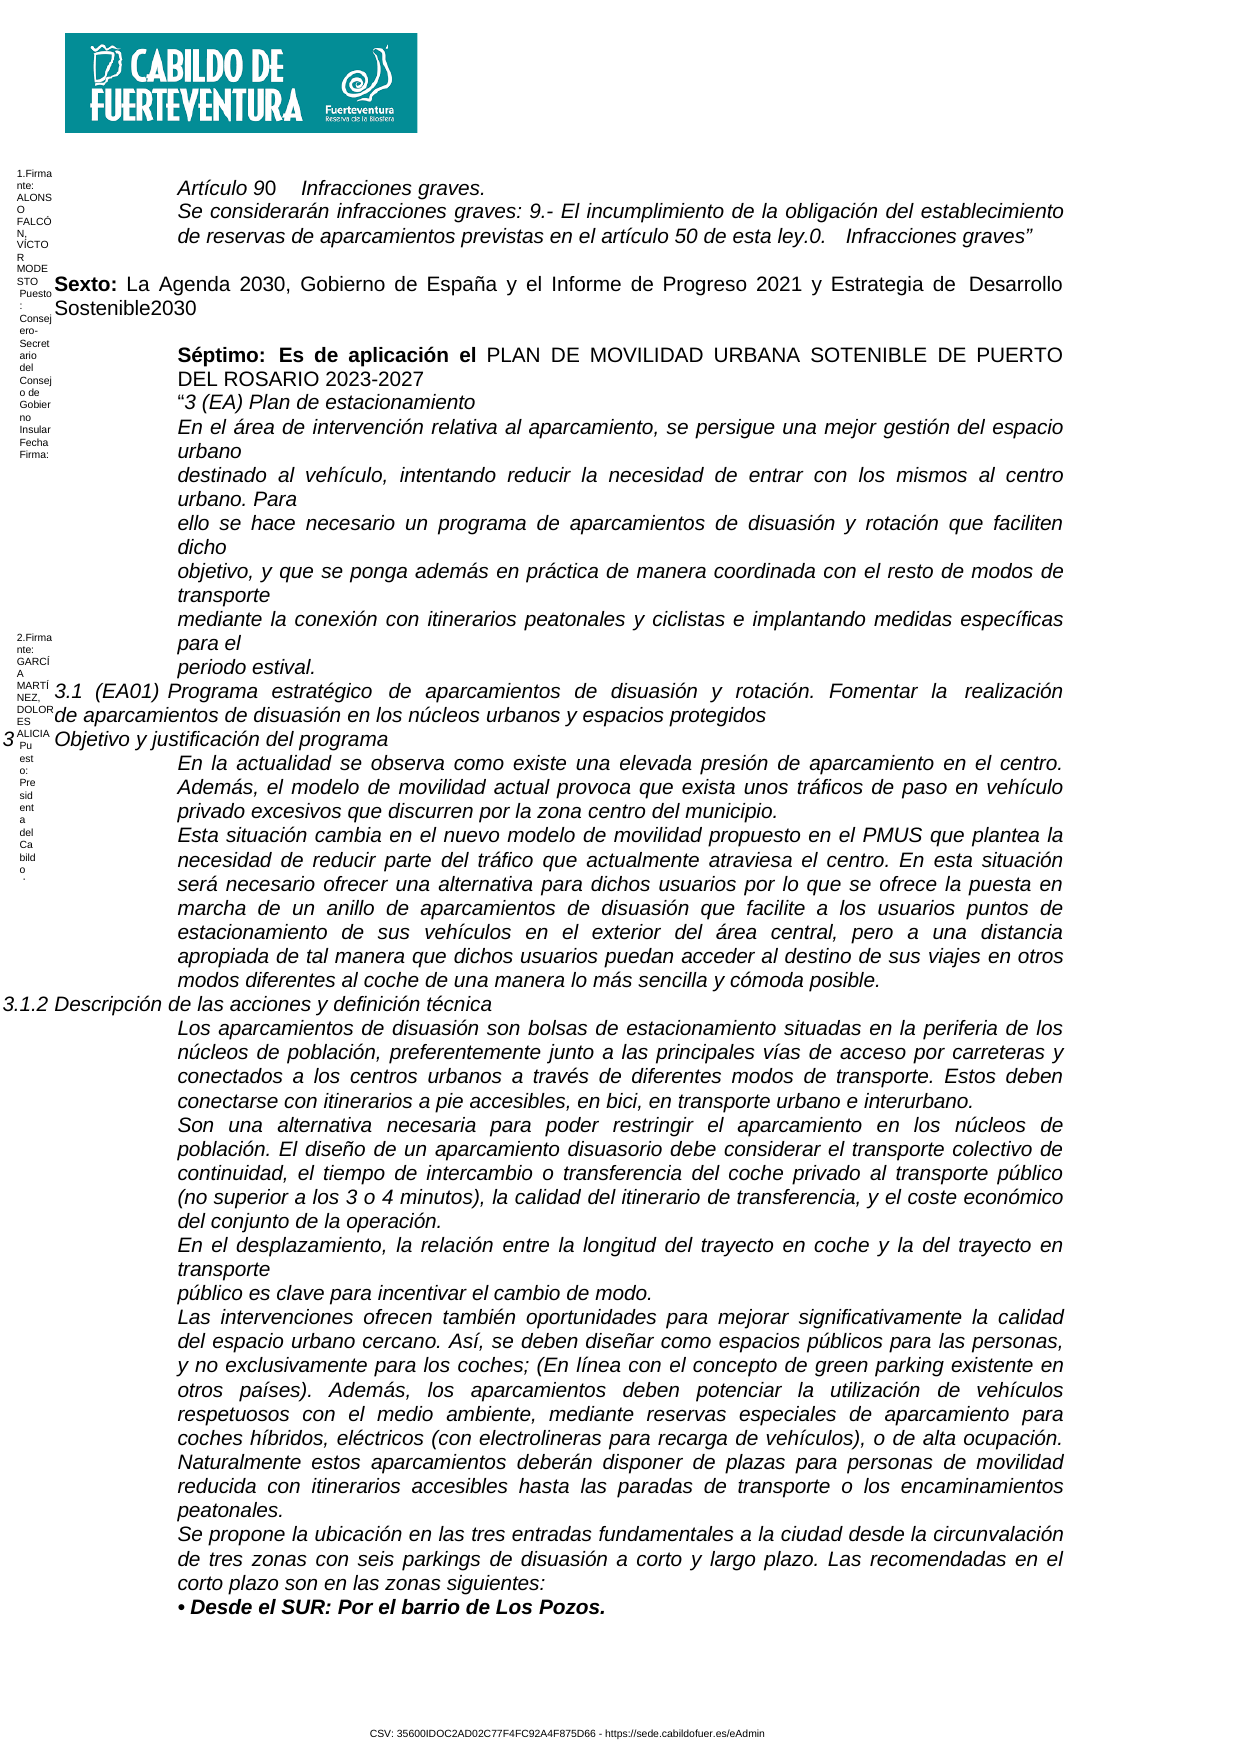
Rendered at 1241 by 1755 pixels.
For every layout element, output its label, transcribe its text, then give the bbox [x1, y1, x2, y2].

text 2.Firmante: GARCÍA MARTÍNEZ, DOLORES ALICIA [17, 631, 54, 739]
list Descripción de las acciones y definición técnica [2, 992, 1241, 1016]
text Artículo 90 Infracciones graves. [177, 175, 1241, 199]
text Puesto: Consejero-Secretario del Consejo de Gobierno Insular Fecha Firma: 25/03/2025 10:41:31 [19, 288, 52, 463]
text Se propone la ubicación en las tres entradas fundamentales a la ciudad desde la circunvalación de tres zonas con seis parkings de disuasión a corto y largo plazo. Las recomendadas en el corto plazo son en las zonas siguientes: [177, 1522, 1064, 1594]
text En la actualidad se observa como existe una elevada presión de aparcamiento en el centro. Además, el modelo de movilidad actual provoca que exista unos tráficos de paso en vehículo privado excesivos que discurren por la zona centro del municipio. [177, 751, 1064, 823]
list Desde el SUR: Por el barrio de Los Pozos. [177, 1595, 1241, 1619]
text Son una alternativa necesaria para poder restringir el aparcamiento en los núcleos de población. El diseño de un aparcamiento disuasorio debe considerar el transporte colectivo de continuidad, el tiempo de intercambio o transferencia del coche privado al transporte público (no superior a los 3 o 4 minutos), la calidad del itinerario de transferencia, y el coste económico del conjunto de la operación. [177, 1112, 1064, 1233]
text ello se hace necesario un programa de aparcamientos de disuasión y rotación que faciliten dicho [177, 511, 1064, 559]
text Las intervenciones ofrecen también oportunidades para mejorar significativamente la calidad del espacio urbano cercano. Así, se deben diseñar como espacios públicos para las personas, y no exclusivamente para los coches; (En línea con el concepto de green parking existente en otros países). Además, los aparcamientos deben potenciar la utilización de vehículos respetuosos con el medio ambiente, mediante reservas especiales de aparcamiento para coches híbridos, eléctricos (con electrolineras para recarga de vehículos), o de alta ocupación. Naturalmente estos aparcamientos deberán disponer de plazas para personas de movilidad reducida con itinerarios accesibles hasta las paradas de transporte o los encaminamientos peatonales. [177, 1305, 1064, 1522]
text Sexto: La Agenda 2030, Gobierno de España y el Informe de Progreso 2021 y Estrategia de Desarrollo Sostenible2030 [54, 272, 1064, 320]
list (EA01) Programa estratégico de aparcamientos de disuasión y rotación. Fomentar la realización de aparcamientos de disuasión en los núcleos urbanos y espacios protegidos [54, 679, 1064, 727]
text En el área de intervención relativa al aparcamiento, se persigue una mejor gestión del espacio urbano [177, 414, 1064, 463]
text 1.Firmante: ALONSO FALCÓN, VÍCTOR MODESTO [17, 167, 54, 287]
list Objetivo y justificación del programa [54, 727, 1241, 751]
text Puesto: Presidenta del Cabildo de Fuerteventura Fecha Firma: 25/03/2025 11:18:41 [19, 740, 36, 879]
text Se considerarán infracciones graves: 9.- El incumplimiento de la obligación del establecimiento de reservas de aparcamientos previstas en el artículo 50 de esta ley.0. Infracciones graves” [177, 199, 1064, 247]
text Séptimo: Es de aplicación el PLAN DE MOVILIDAD URBANA SOTENIBLE DE PUERTO DEL ROSARIO 2023-2027 [177, 343, 1064, 391]
text destinado al vehículo, intentando reducir la necesidad de entrar con los mismos al centro urbano. Para [177, 463, 1064, 511]
text periodo estival. [177, 655, 1241, 679]
text En el desplazamiento, la relación entre la longitud del trayecto en coche y la del trayecto en transporte [177, 1233, 1064, 1281]
text objetivo, y que se ponga además en práctica de manera coordinada con el resto de modos de transporte [177, 559, 1064, 607]
text mediante la conexión con itinerarios peatonales y ciclistas e implantando medidas específicas para el [177, 607, 1063, 655]
text público es clave para incentivar el cambio de modo. [177, 1281, 1241, 1305]
text Los aparcamientos de disuasión son bolsas de estacionamiento situadas en la periferia de los núcleos de población, preferentemente junto a las principales vías de acceso por carreteras y conectados a los centros urbanos a través de diferentes modos de transporte. Estos deben conectarse con itinerarios a pie accesibles, en bici, en transporte urbano e interurbano. [177, 1016, 1064, 1112]
text Artículo 90 Infracciones graves. [14, 631, 54, 879]
text Artículo 90 Infracciones graves. [14, 167, 54, 463]
text “3 (EA) Plan de estacionamiento [177, 391, 1241, 414]
text Esta situación cambia en el nuevo modelo de movilidad propuesto en el PMUS que plantea la necesidad de reducir parte del tráfico que actualmente atraviesa el centro. En esta situación será necesario ofrecer una alternativa para dichos usuarios por lo que se ofrece la puesta en marcha de un anillo de aparcamientos de disuasión que facilite a los usuarios puntos de estacionamiento de sus vehículos en el exterior del área central, pero a una distancia apropiada de tal manera que dichos usuarios puedan acceder al destino de sus viajes en otros modos diferentes al coche de una manera lo más sencilla y cómoda posible. [177, 823, 1064, 992]
